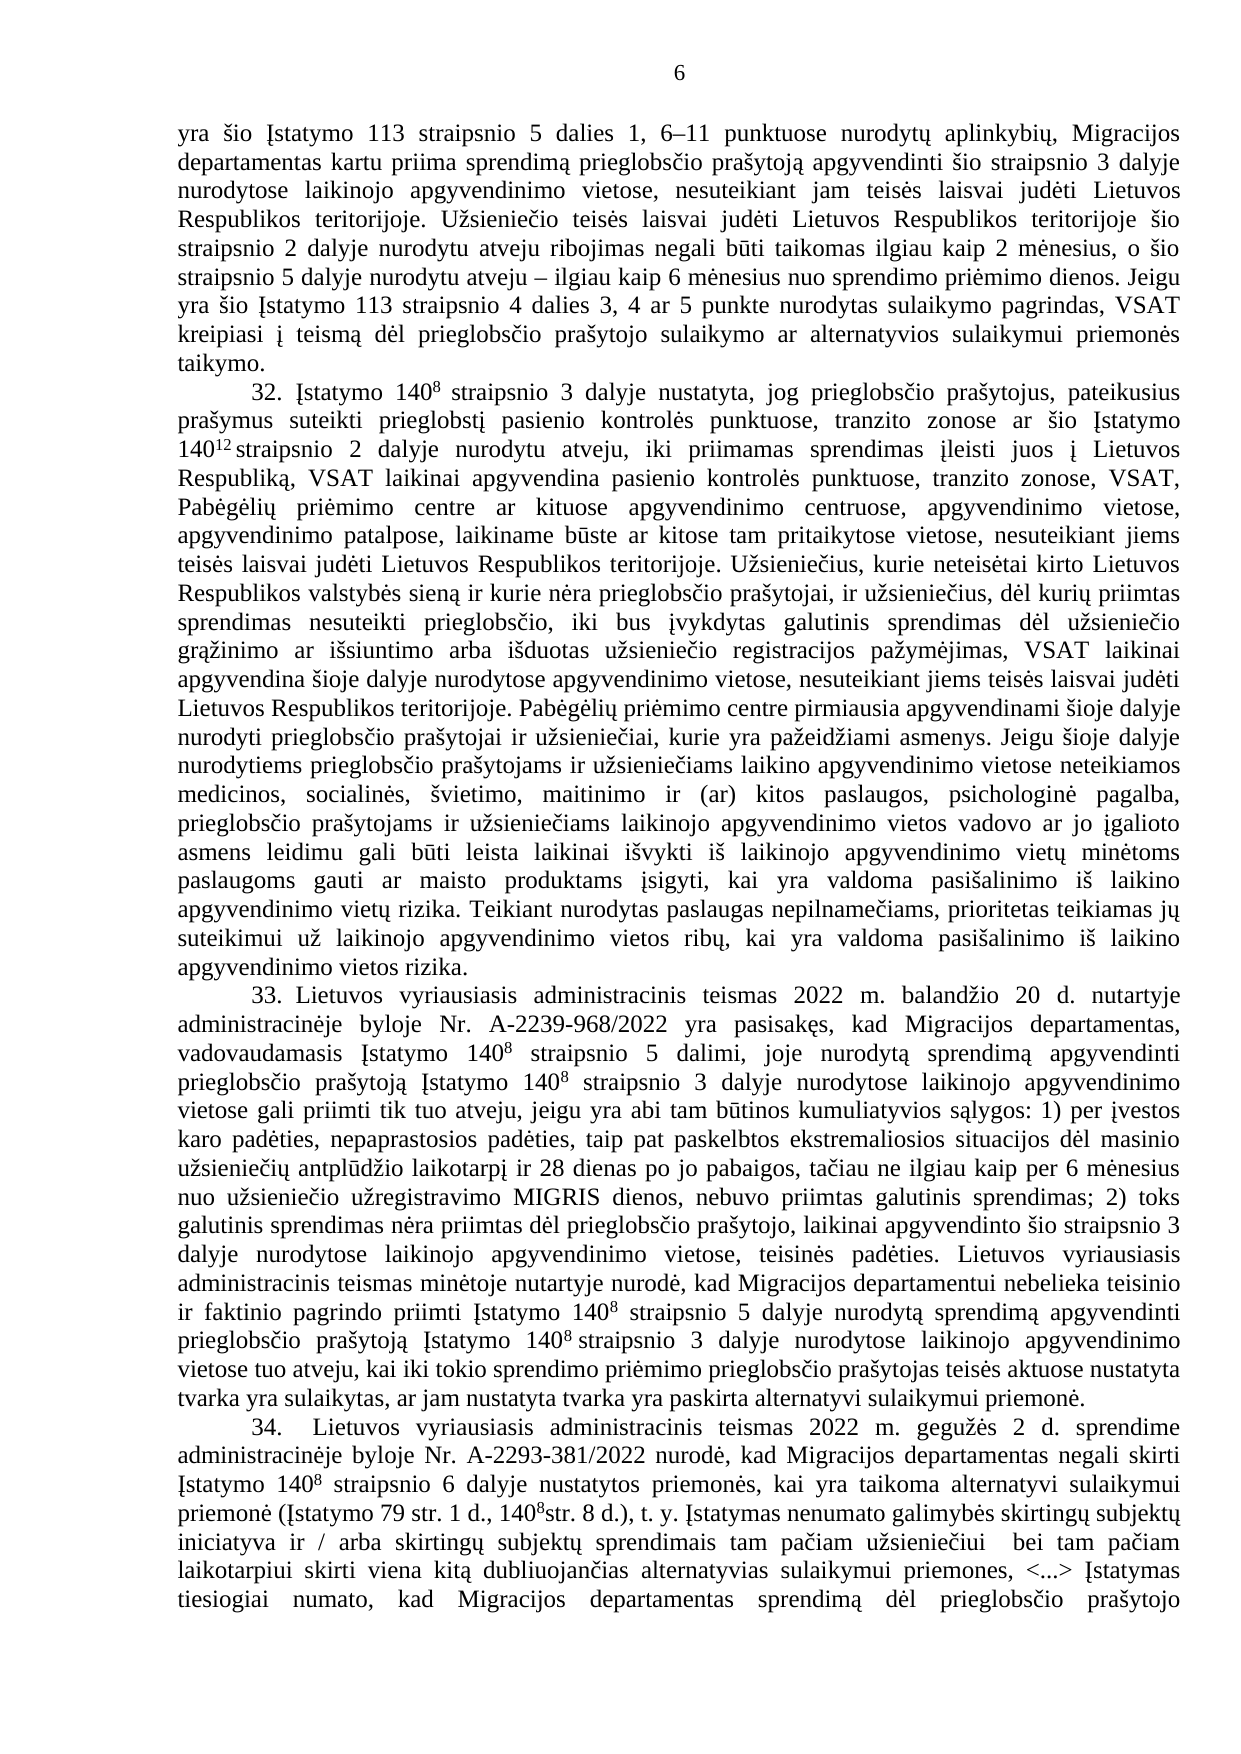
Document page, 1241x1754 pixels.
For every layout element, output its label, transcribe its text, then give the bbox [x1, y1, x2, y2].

text 32. Įstatymo 1408 straipsnio 3 dalyje nustatyta, jog prieglobsčio prašytojus, pateikusius prašymus suteikti prieglobstį pasienio kontrolės punktuose, tranzito zonose ar šio Įstatymo 14012 straipsnio 2 dalyje nurodytu atveju, iki priimamas sprendimas įleisti juos į Lietuvos Respubliką, VSAT laikinai apgyvendina pasienio kontrolės punktuose, tranzito zonose, VSAT, Pabėgėlių priėmimo centre ar kituose apgyvendinimo centruose, apgyvendinimo vietose, apgyvendinimo patalpose, laikiname būste ar kitose tam pritaikytose vietose, nesuteikiant jiems teisės laisvai judėti Lietuvos Respublikos teritorijoje. Užsieniečius, kurie neteisėtai kirto Lietuvos Respublikos valstybės sieną ir kurie nėra prieglobsčio prašytojai, ir užsieniečius, dėl kurių priimtas sprendimas nesuteikti prieglobsčio, iki bus įvykdytas galutinis sprendimas dėl užsieniečio grąžinimo ar išsiuntimo arba išduotas užsieniečio registracijos pažymėjimas, VSAT laikinai apgyvendina šioje dalyje nurodytose apgyvendinimo vietose, nesuteikiant jiems teisės laisvai judėti Lietuvos Respublikos teritorijoje. Pabėgėlių priėmimo centre pirmiausia apgyvendinami šioje dalyje nurodyti prieglobsčio prašytojai ir užsieniečiai, kurie yra pažeidžiami asmenys. Jeigu šioje dalyje nurodytiems prieglobsčio prašytojams ir užsieniečiams laikino apgyvendinimo vietose neteikiamos medicinos, socialinės, švietimo, maitinimo ir (ar) kitos paslaugos, psichologinė pagalba, prieglobsčio prašytojams ir užsieniečiams laikinojo apgyvendinimo vietos vadovo ar jo įgalioto asmens leidimu gali būti leista laikinai išvykti iš laikinojo apgyvendinimo vietų minėtoms paslaugoms gauti ar maisto produktams įsigyti, kai yra valdoma pasišalinimo iš laikino apgyvendinimo vietų rizika. Teikiant nurodytas paslaugas nepilnamečiams, prioritetas teikiamas jų suteikimui už laikinojo apgyvendinimo vietos ribų, kai yra valdoma pasišalinimo iš laikino apgyvendinimo vietos rizika. [177, 377, 1181, 981]
text 33. Lietuvos vyriausiasis administracinis teismas 2022 m. balandžio 20 d. nutartyje administracinėje byloje Nr. A-2239-968/2022 yra pasisakęs, kad Migracijos departamentas, vadovaudamasis Įstatymo 1408 straipsnio 5 dalimi, joje nurodytą sprendimą apgyvendinti prieglobsčio prašytoją Įstatymo 1408 straipsnio 3 dalyje nurodytose laikinojo apgyvendinimo vietose gali priimti tik tuo atveju, jeigu yra abi tam būtinos kumuliatyvios sąlygos: 1) per įvestos karo padėties, nepaprastosios padėties, taip pat paskelbtos ekstremaliosios situacijos dėl masinio užsieniečių antplūdžio laikotarpį ir 28 dienas po jo pabaigos, tačiau ne ilgiau kaip per 6 mėnesius nuo užsieniečio užregistravimo MIGRIS dienos, nebuvo priimtas galutinis sprendimas; 2) toks galutinis sprendimas nėra priimtas dėl prieglobsčio prašytojo, laikinai apgyvendinto šio straipsnio 3 dalyje nurodytose laikinojo apgyvendinimo vietose, teisinės padėties. Lietuvos vyriausiasis administracinis teismas minėtoje nutartyje nurodė, kad Migracijos departamentui nebelieka teisinio ir faktinio pagrindo priimti Įstatymo 1408 straipsnio 5 dalyje nurodytą sprendimą apgyvendinti prieglobsčio prašytoją Įstatymo 1408 straipsnio 3 dalyje nurodytose laikinojo apgyvendinimo vietose tuo atveju, kai iki tokio sprendimo priėmimo prieglobsčio prašytojas teisės aktuose nustatyta tvarka yra sulaikytas, ar jam nustatyta tvarka yra paskirta alternatyvi sulaikymui priemonė. [177, 981, 1181, 1412]
text 34. Lietuvos vyriausiasis administracinis teismas 2022 m. gegužės 2 d. sprendime administracinėje byloje Nr. A-2293-381/2022 nurodė, kad Migracijos departamentas negali skirti Įstatymo 1408 straipsnio 6 dalyje nustatytos priemonės, kai yra taikoma alternatyvi sulaikymui priemonė (Įstatymo 79 str. 1 d., 1408str. 8 d.), t. y. Įstatymas nenumato galimybės skirtingų subjektų iniciatyva ir / arba skirtingų subjektų sprendimais tam pačiam užsieniečiui bei tam pačiam laikotarpiui skirti viena kitą dubliuojančias alternatyvias sulaikymui priemones, <...> Įstatymas tiesiogiai numato, kad Migracijos departamentas sprendimą dėl prieglobsčio prašytojo [177, 1412, 1181, 1613]
text yra šio Įstatymo 113 straipsnio 5 dalies 1, 6–11 punktuose nurodytų aplinkybių, Migracijos departamentas kartu priima sprendimą prieglobsčio prašytoją apgyvendinti šio straipsnio 3 dalyje nurodytose laikinojo apgyvendinimo vietose, nesuteikiant jam teisės laisvai judėti Lietuvos Respublikos teritorijoje. Užsieniečio teisės laisvai judėti Lietuvos Respublikos teritorijoje šio straipsnio 2 dalyje nurodytu atveju ribojimas negali būti taikomas ilgiau kaip 2 mėnesius, o šio straipsnio 5 dalyje nurodytu atveju – ilgiau kaip 6 mėnesius nuo sprendimo priėmimo dienos. Jeigu yra šio Įstatymo 113 straipsnio 4 dalies 3, 4 ar 5 punkte nurodytas sulaikymo pagrindas, VSAT kreipiasi į teismą dėl prieglobsčio prašytojo sulaikymo ar alternatyvios sulaikymui priemonės taikymo. [177, 118, 1181, 377]
